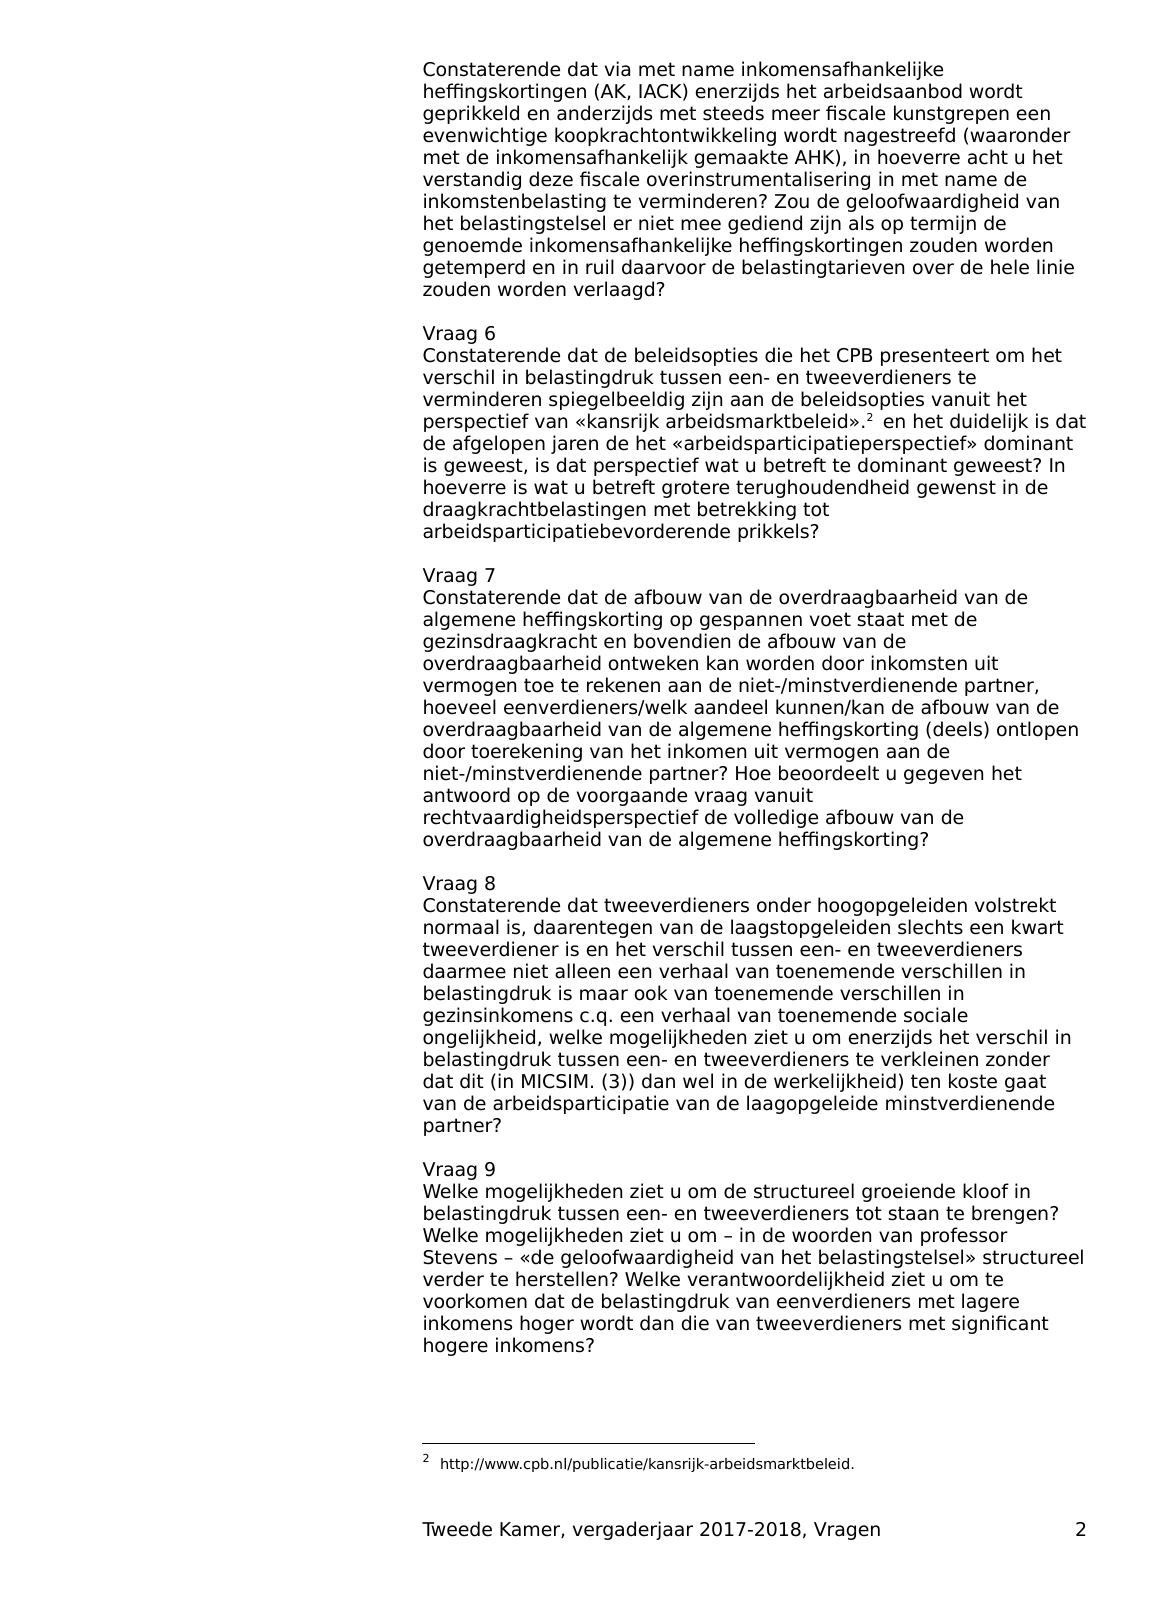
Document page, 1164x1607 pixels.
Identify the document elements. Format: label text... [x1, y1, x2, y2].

text Vraag 6 [422, 323, 1087, 345]
text http://www.cpb.nl/publicatie/kansrijk-arbeidsmarktbeleid. [422, 1452, 1087, 1474]
text Constaterende dat via met name inkomensafhankelijke heffingskortingen (AK, IACK) enerzijds het arbeidsaanbod wordt geprikkeld en anderzijds met steeds meer fiscale kunstgrepen een evenwichtige koopkrachtontwikkeling wordt nagestreefd (waaronder met de inkomensafhankelijk gemaakte AHK), in hoeverre acht u het verstandig deze fiscale overinstrumentalisering in met name de inkomstenbelasting te verminderen? Zou de geloofwaardigheid van het belastingstelsel er niet mee gediend zijn als op termijn de genoemde inkomensafhankelijke heffingskortingen zouden worden getemperd en in ruil daarvoor de belastingtarieven over de hele linie zouden worden verlaagd? [422, 59, 1087, 301]
text Vraag 9 [422, 1159, 1087, 1181]
text Vraag 8 [422, 873, 1087, 895]
text Constaterende dat tweeverdieners onder hoogopgeleiden volstrekt normaal is, daarentegen van de laagstopgeleiden slechts een kwart tweeverdiener is en het verschil tussen een- en tweeverdieners daarmee niet alleen een verhaal van toenemende verschillen in belastingdruk is maar ook van toenemende verschillen in gezinsinkomens c.q. een verhaal van toenemende sociale ongelijkheid, welke mogelijkheden ziet u om enerzijds het verschil in belastingdruk tussen een- en tweeverdieners te verkleinen zonder dat dit (in MICSIM. (3)) dan wel in de werkelijkheid) ten koste gaat van de arbeidsparticipatie van de laagopgeleide minstverdienende partner? [422, 895, 1087, 1137]
text Constaterende dat de beleidsopties die het CPB presenteert om het verschil in belastingdruk tussen een- en tweeverdieners te verminderen spiegelbeeldig zijn aan de beleidsopties vanuit het perspectief van «kansrijk arbeidsmarktbeleid». en het duidelijk is dat de afgelopen jaren de het «arbeidsparticipatieperspectief» dominant is geweest, is dat perspectief wat u betreft te dominant geweest? In hoeverre is wat u betreft grotere terughoudendheid gewenst in de draagkrachtbelastingen met betrekking tot arbeidsparticipatiebevorderende prikkels? [422, 345, 1087, 543]
text Constaterende dat de afbouw van de overdraagbaarheid van de algemene heffingskorting op gespannen voet staat met de gezinsdraagkracht en bovendien de afbouw van de overdraagbaarheid ontweken kan worden door inkomsten uit vermogen toe te rekenen aan de niet-/minstverdienende partner, hoeveel eenverdieners/welk aandeel kunnen/kan de afbouw van de overdraagbaarheid van de algemene heffingskorting (deels) ontlopen door toerekening van het inkomen uit vermogen aan de niet-/minstverdienende partner? Hoe beoordeelt u gegeven het antwoord op de voorgaande vraag vanuit rechtvaardigheidsperspectief de volledige afbouw van de overdraagbaarheid van de algemene heffingskorting? [422, 587, 1087, 851]
text Vraag 7 [422, 565, 1087, 587]
text Welke mogelijkheden ziet u om de structureel groeiende kloof in belastingdruk tussen een- en tweeverdieners tot staan te brengen? Welke mogelijkheden ziet u om – in de woorden van professor Stevens – «de geloofwaardigheid van het belastingstelsel» structureel verder te herstellen? Welke verantwoordelijkheid ziet u om te voorkomen dat de belastingdruk van eenverdieners met lagere inkomens hoger wordt dan die van tweeverdieners met significant hogere inkomens? [422, 1181, 1087, 1357]
